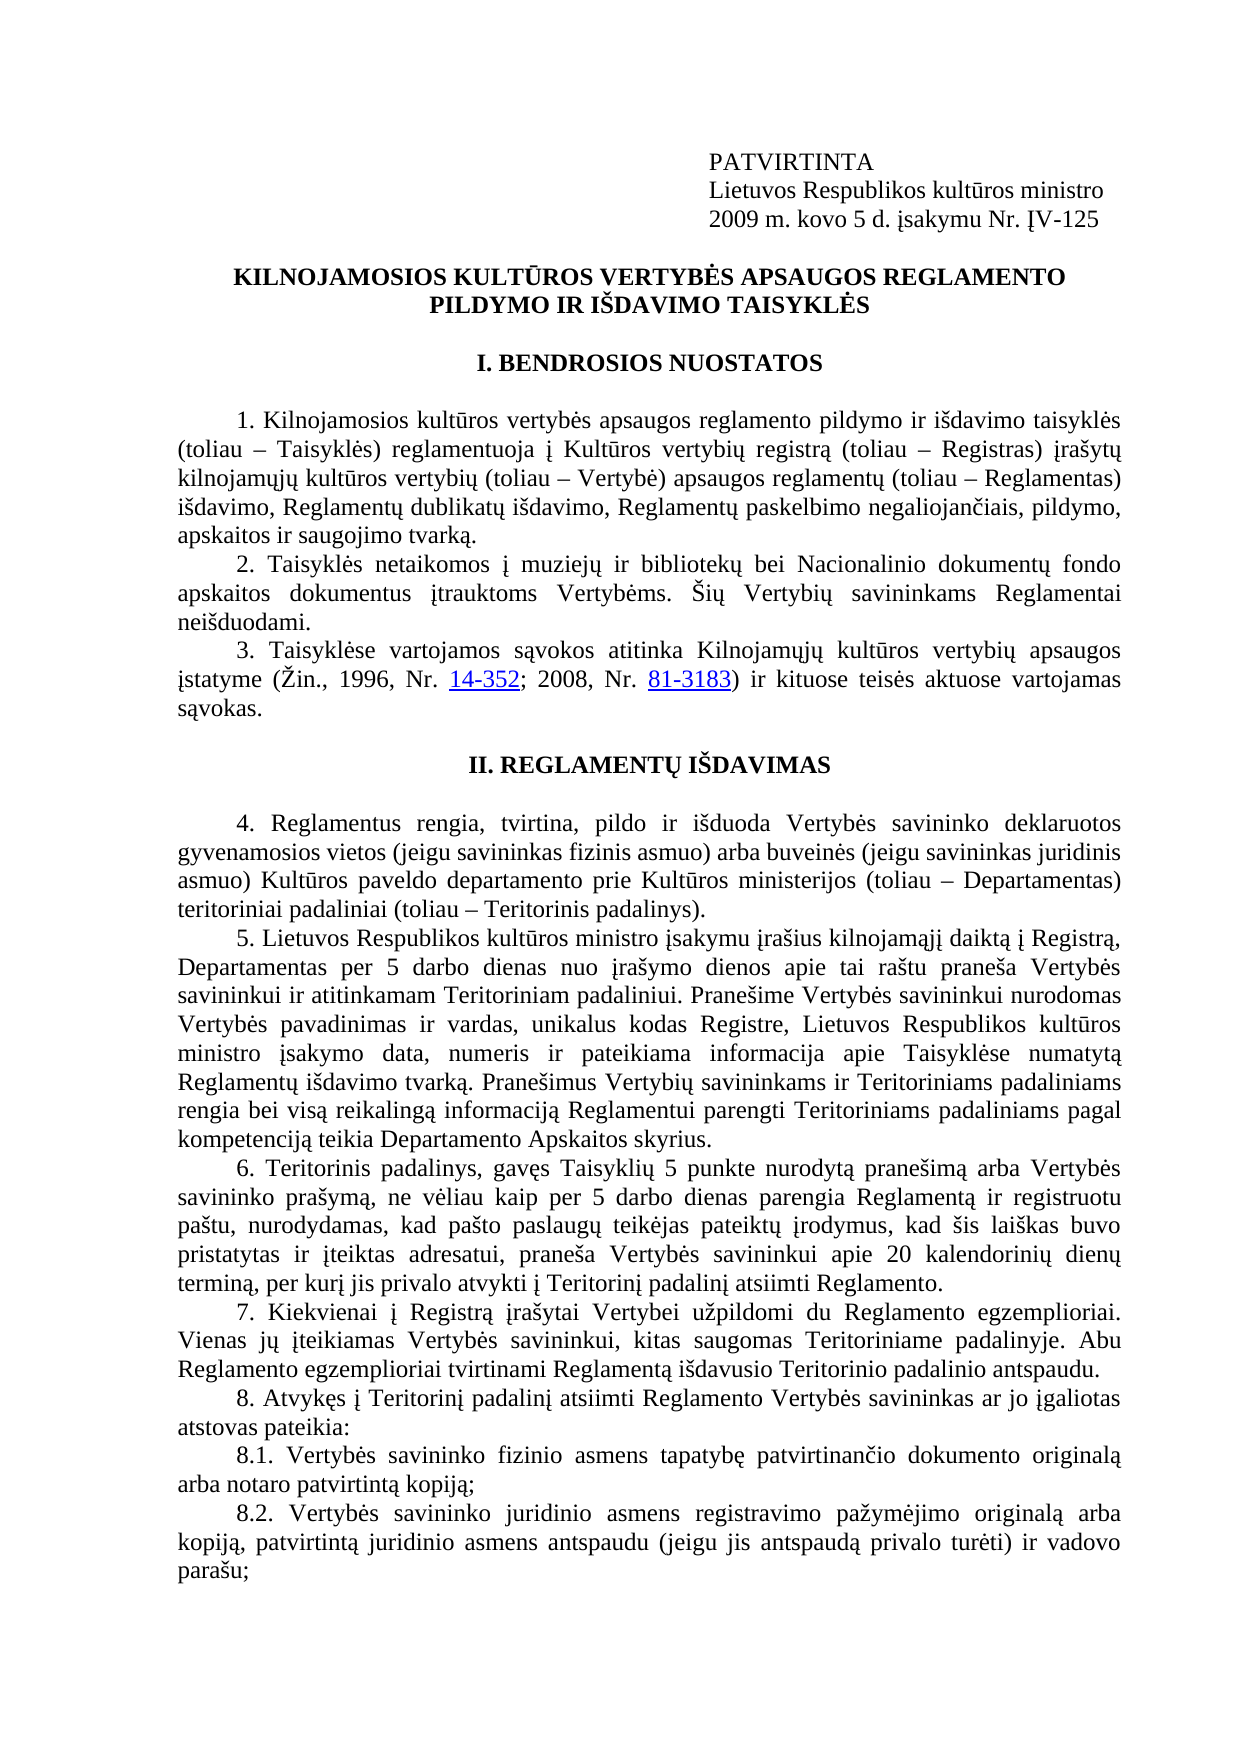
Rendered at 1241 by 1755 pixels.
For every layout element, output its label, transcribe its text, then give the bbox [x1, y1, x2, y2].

text 2. Taisyklės netaikomos į muziejų ir bibliotekų bei Nacionalinio dokumentų fondo apskaitos dokumentus įtrauktoms Vertybėms. Šių Vertybių savininkams Reglamentai neišduodami. [177, 549, 1122, 636]
text 4. Reglamentus rengia, tvirtina, pildo ir išduoda Vertybės savininko deklaruotos gyvenamosios vietos (jeigu savininkas fizinis asmuo) arba buveinės (jeigu savininkas juridinis asmuo) Kultūros paveldo departamento prie Kultūros ministerijos (toliau – Departamentas) teritoriniai padaliniai (toliau – Teritorinis padalinys). [177, 808, 1122, 923]
text 2009 m. kovo 5 d. įsakymu Nr. ĮV-125 [177, 204, 1122, 233]
text Lietuvos Respublikos kultūros ministro [177, 176, 1122, 204]
text KILNOJAMOSIOS KULTŪROS VERTYBĖS APSAUGOS REGLAMENTO PILDYMO IR IŠDAVIMO TAISYKLĖS [177, 262, 1122, 319]
text 8.1. Vertybės savininko fizinio asmens tapatybę patvirtinančio dokumento originalą arba notaro patvirtintą kopiją; [177, 1441, 1122, 1498]
text 7. Kiekvienai į Registrą įrašytai Vertybei užpildomi du Reglamento egzemplioriai. Vienas jų įteikiamas Vertybės savininkui, kitas saugomas Teritoriniame padalinyje. Abu Reglamento egzemplioriai tvirtinami Reglamentą išdavusio Teritorinio padalinio antspaudu. [177, 1297, 1122, 1383]
text I. BENDROSIOS NUOSTATOS [177, 348, 1122, 377]
text 3. Taisyklėse vartojamos sąvokos atitinka Kilnojamųjų kultūros vertybių apsaugos įstatyme (Žin., 1996, Nr. 14-352; 2008, Nr. 81-3183) ir kituose teisės aktuose vartojamas sąvokas. [177, 636, 1122, 722]
text II. REGLAMENTŲ IŠDAVIMAS [177, 751, 1122, 779]
text 1. Kilnojamosios kultūros vertybės apsaugos reglamento pildymo ir išdavimo taisyklės (toliau – Taisyklės) reglamentuoja į Kultūros vertybių registrą (toliau – Registras) įrašytų kilnojamųjų kultūros vertybių (toliau – Vertybė) apsaugos reglamentų (toliau – Reglamentas) išdavimo, Reglamentų dublikatų išdavimo, Reglamentų paskelbimo negaliojančiais, pildymo, apskaitos ir saugojimo tvarką. [177, 406, 1122, 549]
text 5. Lietuvos Respublikos kultūros ministro įsakymu įrašius kilnojamąjį daiktą į Registrą, Departamentas per 5 darbo dienas nuo įrašymo dienos apie tai raštu praneša Vertybės savininkui ir atitinkamam Teritoriniam padaliniui. Pranešime Vertybės savininkui nurodomas Vertybės pavadinimas ir vardas, unikalus kodas Registre, Lietuvos Respublikos kultūros ministro įsakymo data, numeris ir pateikiama informacija apie Taisyklėse numatytą Reglamentų išdavimo tvarką. Pranešimus Vertybių savininkams ir Teritoriniams padaliniams rengia bei visą reikalingą informaciją Reglamentui parengti Teritoriniams padaliniams pagal kompetenciją teikia Departamento Apskaitos skyrius. [177, 923, 1122, 1153]
text 8.2. Vertybės savininko juridinio asmens registravimo pažymėjimo originalą arba kopiją, patvirtintą juridinio asmens antspaudu (jeigu jis antspaudą privalo turėti) ir vadovo parašu; [177, 1498, 1122, 1584]
text 8. Atvykęs į Teritorinį padalinį atsiimti Reglamento Vertybės savininkas ar jo įgaliotas atstovas pateikia: [177, 1383, 1122, 1441]
text PATVIRTINTA [177, 147, 1122, 176]
text 6. Teritorinis padalinys, gavęs Taisyklių 5 punkte nurodytą pranešimą arba Vertybės savininko prašymą, ne vėliau kaip per 5 darbo dienas parengia Reglamentą ir registruotu paštu, nurodydamas, kad pašto paslaugų teikėjas pateiktų įrodymus, kad šis laiškas buvo pristatytas ir įteiktas adresatui, praneša Vertybės savininkui apie 20 kalendorinių dienų terminą, per kurį jis privalo atvykti į Teritorinį padalinį atsiimti Reglamento. [177, 1153, 1122, 1297]
